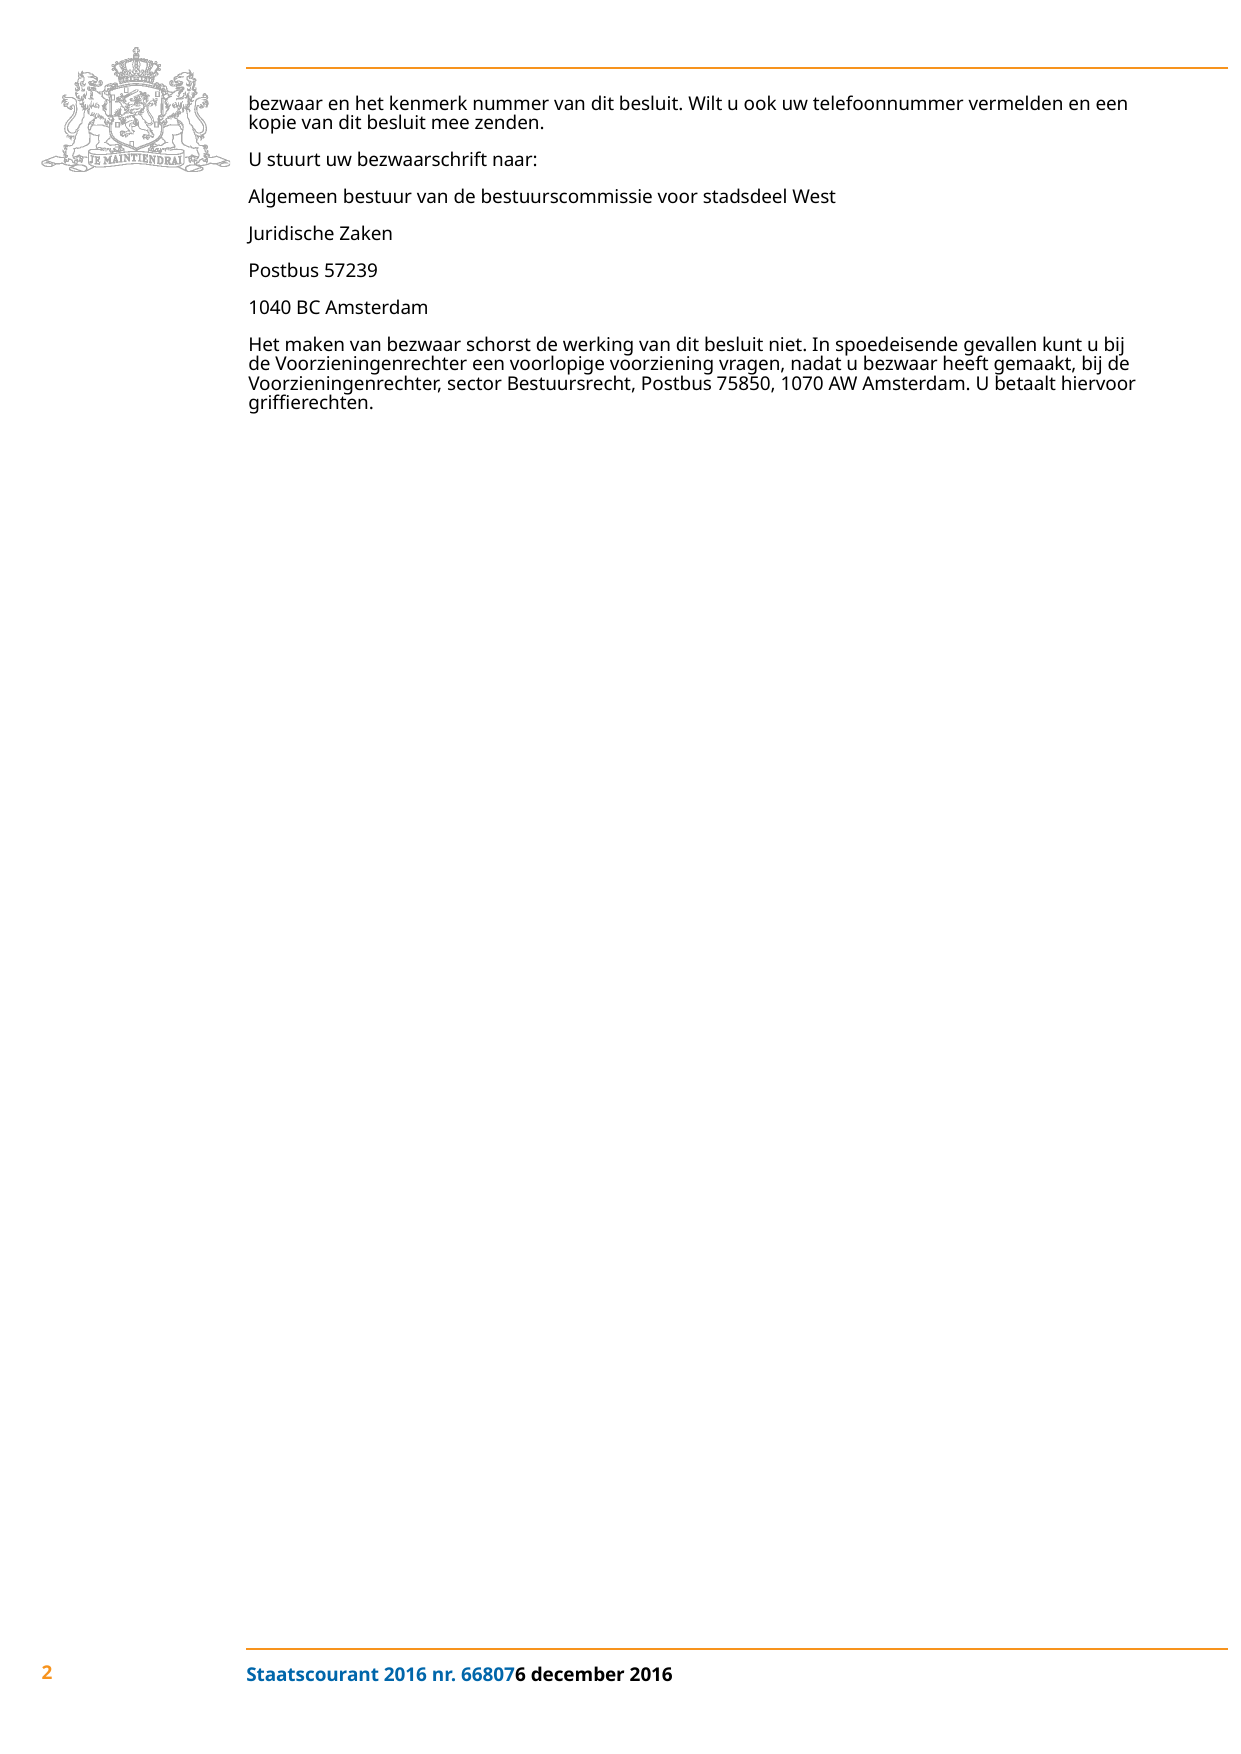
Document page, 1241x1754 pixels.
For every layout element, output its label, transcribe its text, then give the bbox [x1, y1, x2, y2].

text bezwaar en het kenmerk nummer van dit besluit. Wilt u ook uw telefoonnummer vermelden en een kopie van dit besluit mee zenden. [248, 95, 1152, 133]
text 1040 BC Amsterdam [248, 299, 1152, 318]
text Het maken van bezwaar schorst de werking van dit besluit niet. In spoedeisende gevallen kunt u bij de Voorzieningenrechter een voorlopige voorziening vragen, nadat u bezwaar heeft gemaakt, bij de Voorzieningenrechter, sector Bestuursrecht, Postbus 75850, 1070 AW Amsterdam. U betaalt hiervoor griffierechten. [248, 336, 1152, 413]
text Postbus 57239 [248, 262, 1152, 281]
picture [41, 47, 231, 172]
text Juridische Zaken [248, 225, 1152, 244]
text Algemeen bestuur van de bestuurscommissie voor stadsdeel West [248, 188, 1152, 207]
text U stuurt uw bezwaarschrift naar: [248, 151, 1152, 170]
